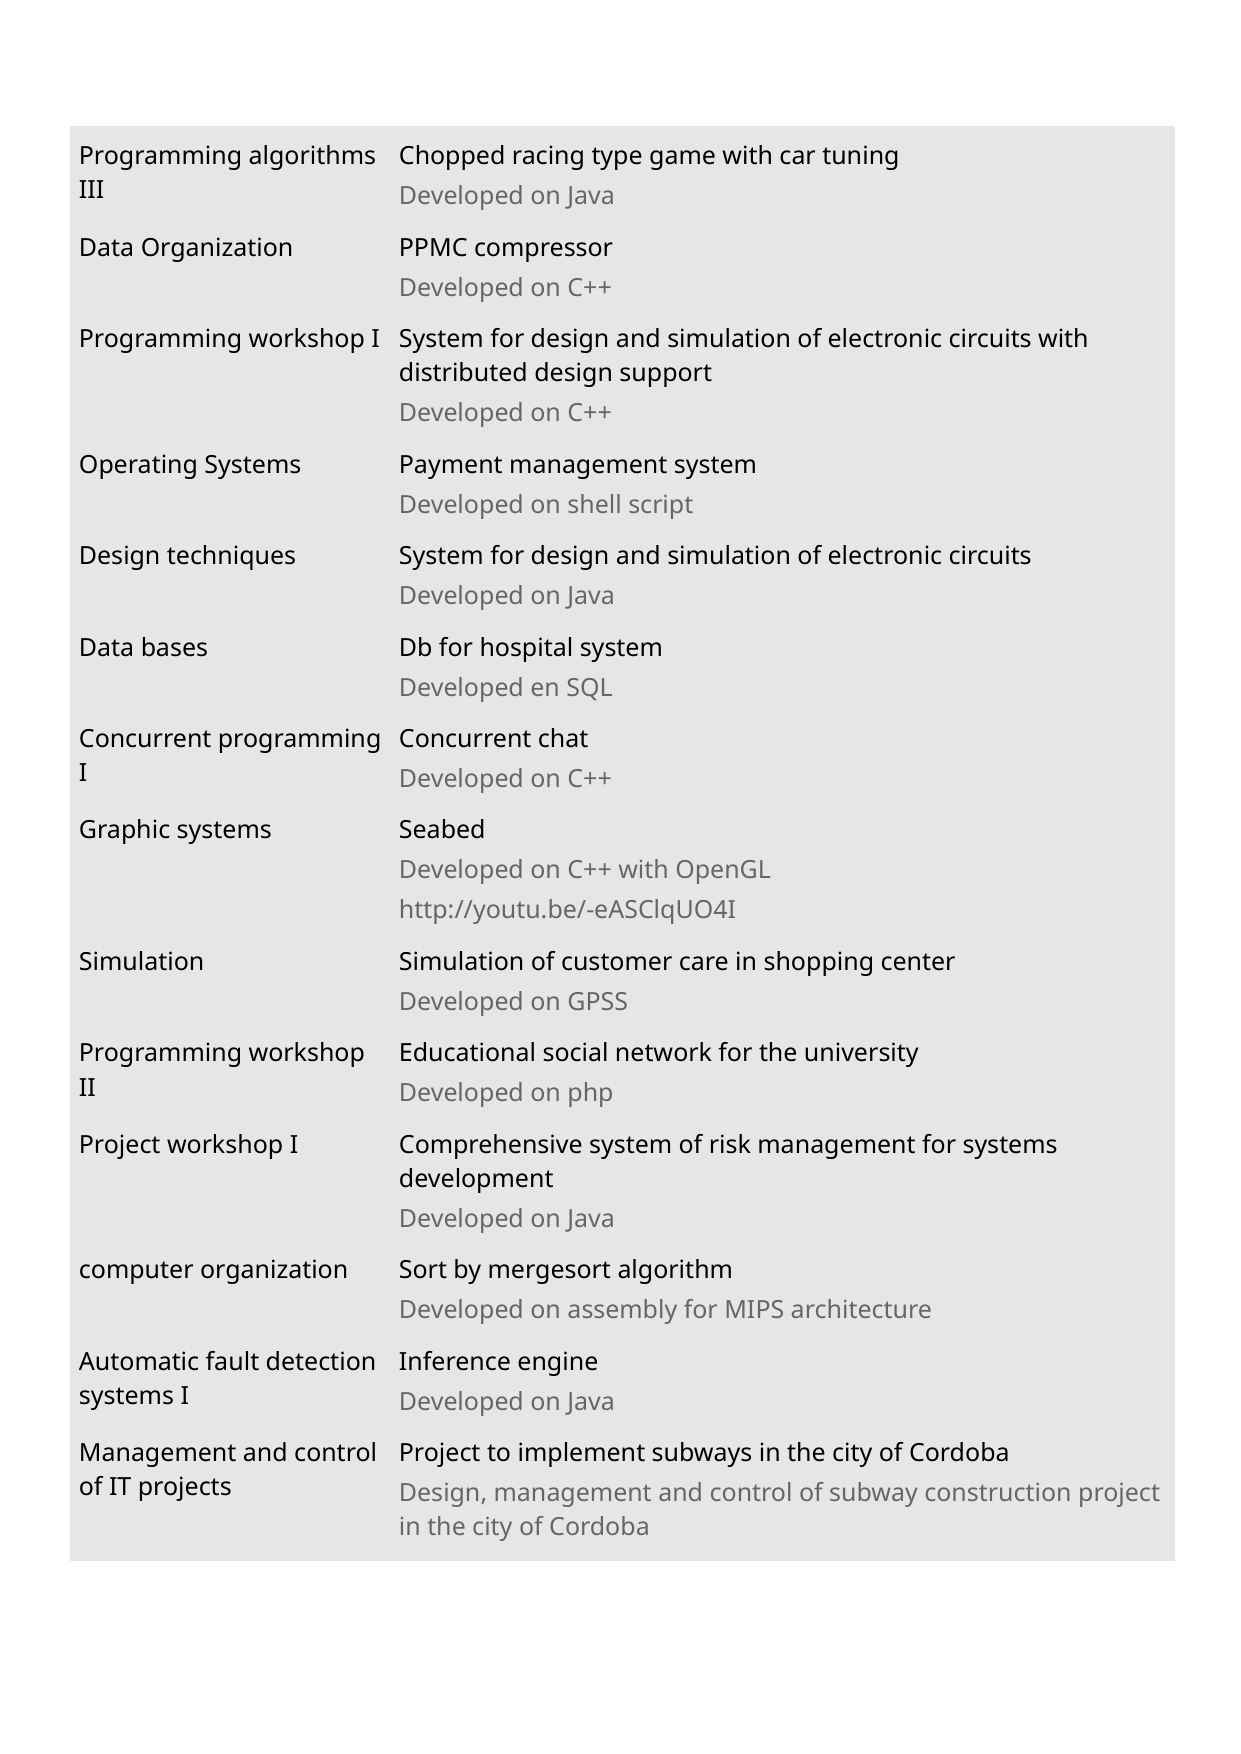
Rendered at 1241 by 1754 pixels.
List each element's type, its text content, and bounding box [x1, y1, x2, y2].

table_cell Data bases [73, 624, 393, 715]
table_cell Programming workshop I [73, 315, 393, 441]
table_cell Management and control of IT projects [73, 1429, 393, 1555]
table_cell Simulation [73, 938, 393, 1029]
table_cell Data Organization [73, 224, 393, 315]
table_cell Payment management system Developed on shell script [393, 441, 1172, 532]
table_cell System for design and simulation of electronic circuits Developed on Java [393, 532, 1172, 623]
table_cell Project workshop I [73, 1121, 393, 1246]
table_cell PPMC compressor Developed on C++ [393, 224, 1172, 315]
table_cell Seabed Developed on C++ with OpenGL http://youtu.be/-eASClqUO4I [393, 806, 1172, 938]
table_cell Design techniques [73, 532, 393, 623]
table_cell Concurrent programming I [73, 715, 393, 806]
table_cell Simulation of customer care in shopping center Developed on GPSS [393, 938, 1172, 1029]
table_cell Inference engine Developed on Java [393, 1338, 1172, 1429]
table_cell Programming workshop II [73, 1029, 393, 1121]
table_cell Project to implement subways in the city of Cordoba Design, management and control of subway construction project in the city of Cordoba [393, 1429, 1172, 1555]
table_cell Operating Systems [73, 441, 393, 532]
table_cell [70, 126, 1175, 1561]
table_cell Programming algorithms III [73, 132, 393, 224]
table_cell Graphic systems [73, 806, 393, 938]
table_cell Comprehensive system of risk management for systems development Developed on Java [393, 1121, 1172, 1246]
table_cell System for design and simulation of electronic circuits with distributed design support Developed on C++ [393, 315, 1172, 441]
table_cell Concurrent chat Developed on C++ [393, 715, 1172, 806]
table_cell Educational social network for the university Developed on php [393, 1029, 1172, 1121]
table_cell Automatic fault detection systems I [73, 1338, 393, 1429]
table_cell Sort by mergesort algorithm Developed on assembly for MIPS architecture [393, 1246, 1172, 1338]
table_cell computer organization [73, 1246, 393, 1338]
table_cell Db for hospital system Developed en SQL [393, 624, 1172, 715]
table_cell Chopped racing type game with car tuning Developed on Java [393, 132, 1172, 224]
